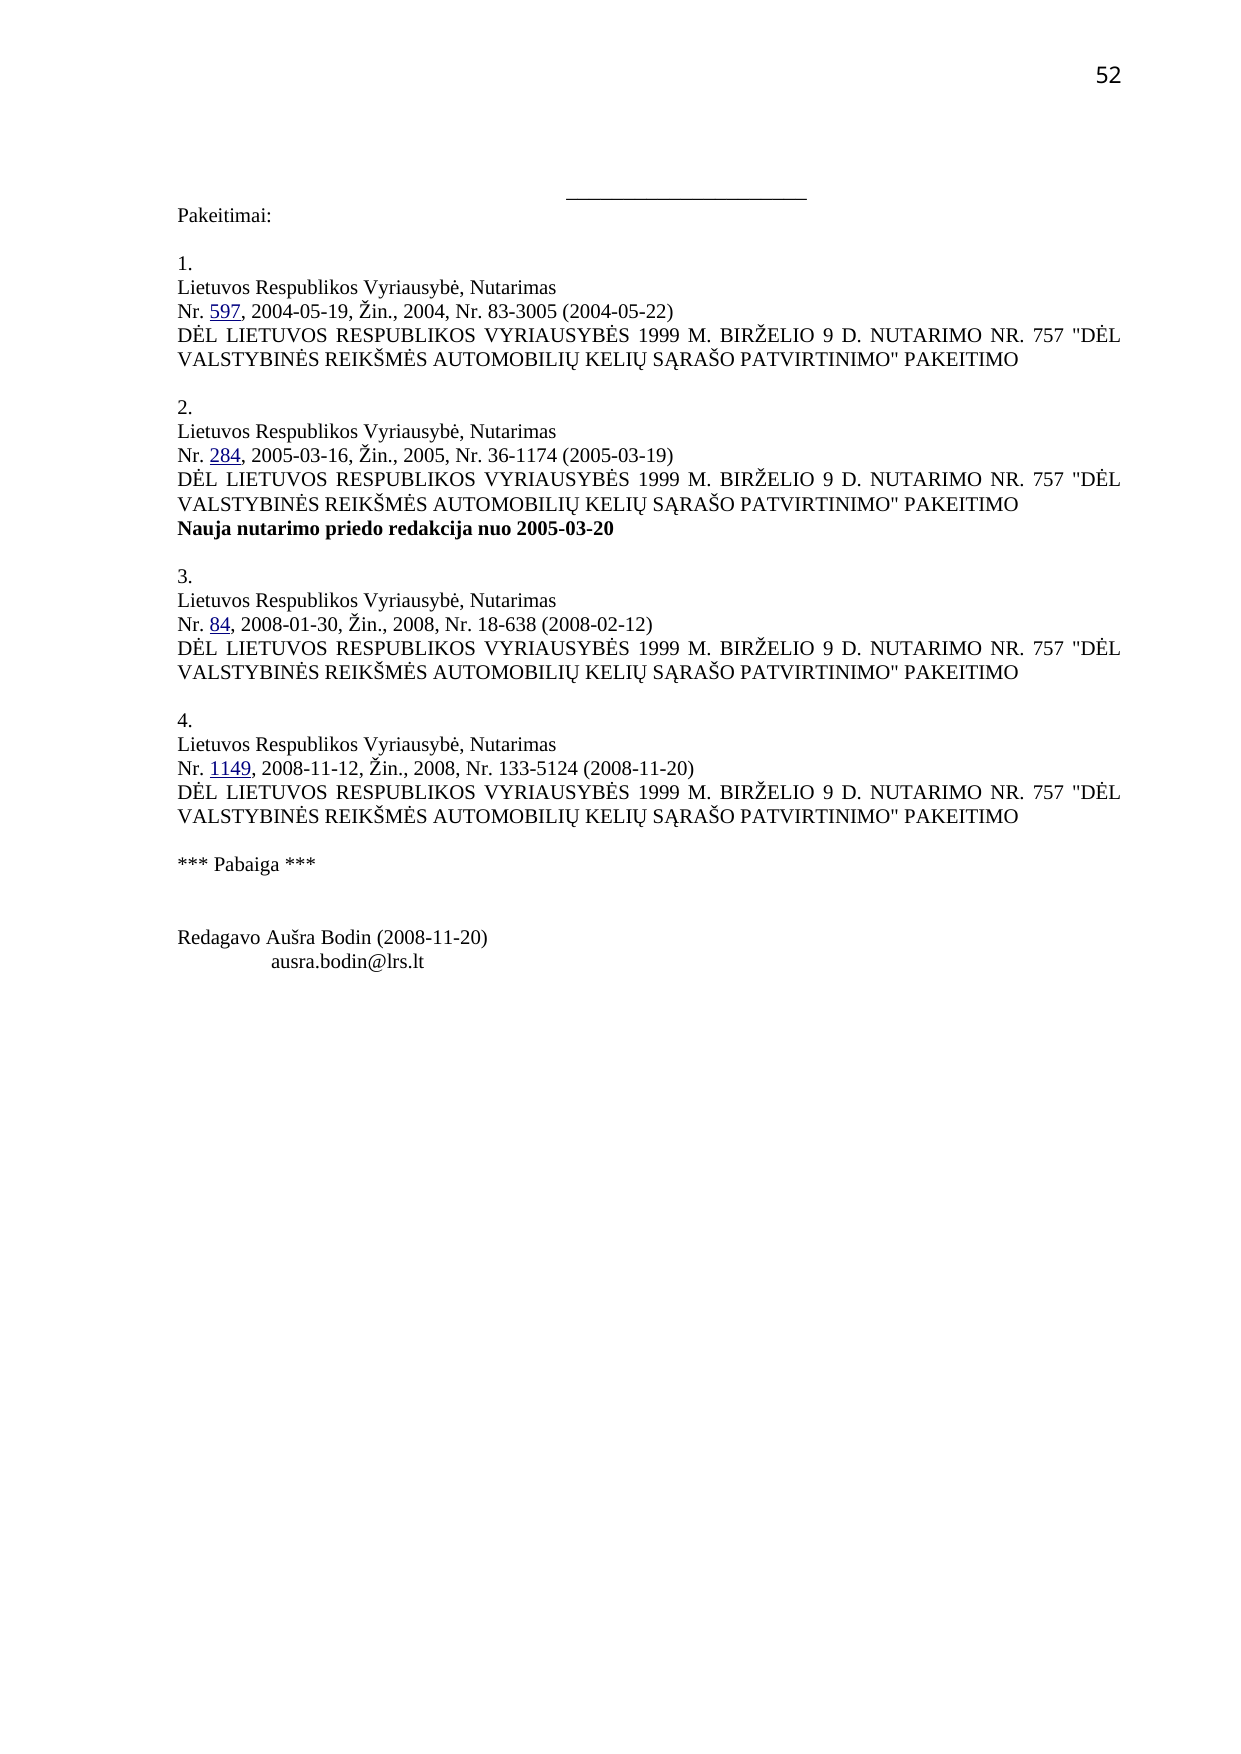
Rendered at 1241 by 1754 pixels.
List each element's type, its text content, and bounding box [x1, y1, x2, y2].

text Nr. 284, 2005-03-16, Žin., 2005, Nr. 36-1174 (2005-03-19) [177, 443, 1122, 467]
text Lietuvos Respublikos Vyriausybė, Nutarimas [177, 419, 1122, 443]
text Nr. 1149, 2008-11-12, Žin., 2008, Nr. 133-5124 (2008-11-20) [177, 756, 1122, 780]
text DĖL LIETUVOS RESPUBLIKOS VYRIAUSYBĖS 1999 M. BIRŽELIO 9 D. NUTARIMO NR. 757 "DĖL VALSTYBINĖS REIKŠMĖS AUTOMOBILIŲ KELIŲ SĄRAŠO PATVIRTINIMO" PAKEITIMO [177, 323, 1122, 371]
text DĖL LIETUVOS RESPUBLIKOS VYRIAUSYBĖS 1999 M. BIRŽELIO 9 D. NUTARIMO NR. 757 "DĖL VALSTYBINĖS REIKŠMĖS AUTOMOBILIŲ KELIŲ SĄRAŠO PATVIRTINIMO" PAKEITIMO [177, 467, 1122, 516]
text Lietuvos Respublikos Vyriausybė, Nutarimas [177, 732, 1122, 756]
text Redagavo Aušra Bodin (2008-11-20) [177, 924, 1122, 949]
text 2. [177, 395, 1122, 419]
text DĖL LIETUVOS RESPUBLIKOS VYRIAUSYBĖS 1999 M. BIRŽELIO 9 D. NUTARIMO NR. 757 "DĖL VALSTYBINĖS REIKŠMĖS AUTOMOBILIŲ KELIŲ SĄRAŠO PATVIRTINIMO" PAKEITIMO [177, 636, 1122, 684]
text *** Pabaiga *** [177, 852, 1122, 876]
text 3. [177, 564, 1122, 588]
text DĖL LIETUVOS RESPUBLIKOS VYRIAUSYBĖS 1999 M. BIRŽELIO 9 D. NUTARIMO NR. 757 "DĖL VALSTYBINĖS REIKŠMĖS AUTOMOBILIŲ KELIŲ SĄRAŠO PATVIRTINIMO" PAKEITIMO [177, 780, 1122, 828]
text Lietuvos Respublikos Vyriausybė, Nutarimas [177, 588, 1122, 612]
text 4. [177, 708, 1122, 732]
text Pakeitimai: [177, 203, 1122, 227]
text Nr. 84, 2008-01-30, Žin., 2008, Nr. 18-638 (2008-02-12) [177, 612, 1122, 636]
text Nauja nutarimo priedo redakcija nuo 2005-03-20 [177, 516, 1122, 539]
text Lietuvos Respublikos Vyriausybė, Nutarimas [177, 275, 1122, 299]
text ausra.bodin@lrs.lt [177, 949, 1122, 973]
text _____________________ [177, 176, 1122, 203]
text Nr. 597, 2004-05-19, Žin., 2004, Nr. 83-3005 (2004-05-22) [177, 299, 1122, 323]
text 1. [177, 251, 1122, 275]
